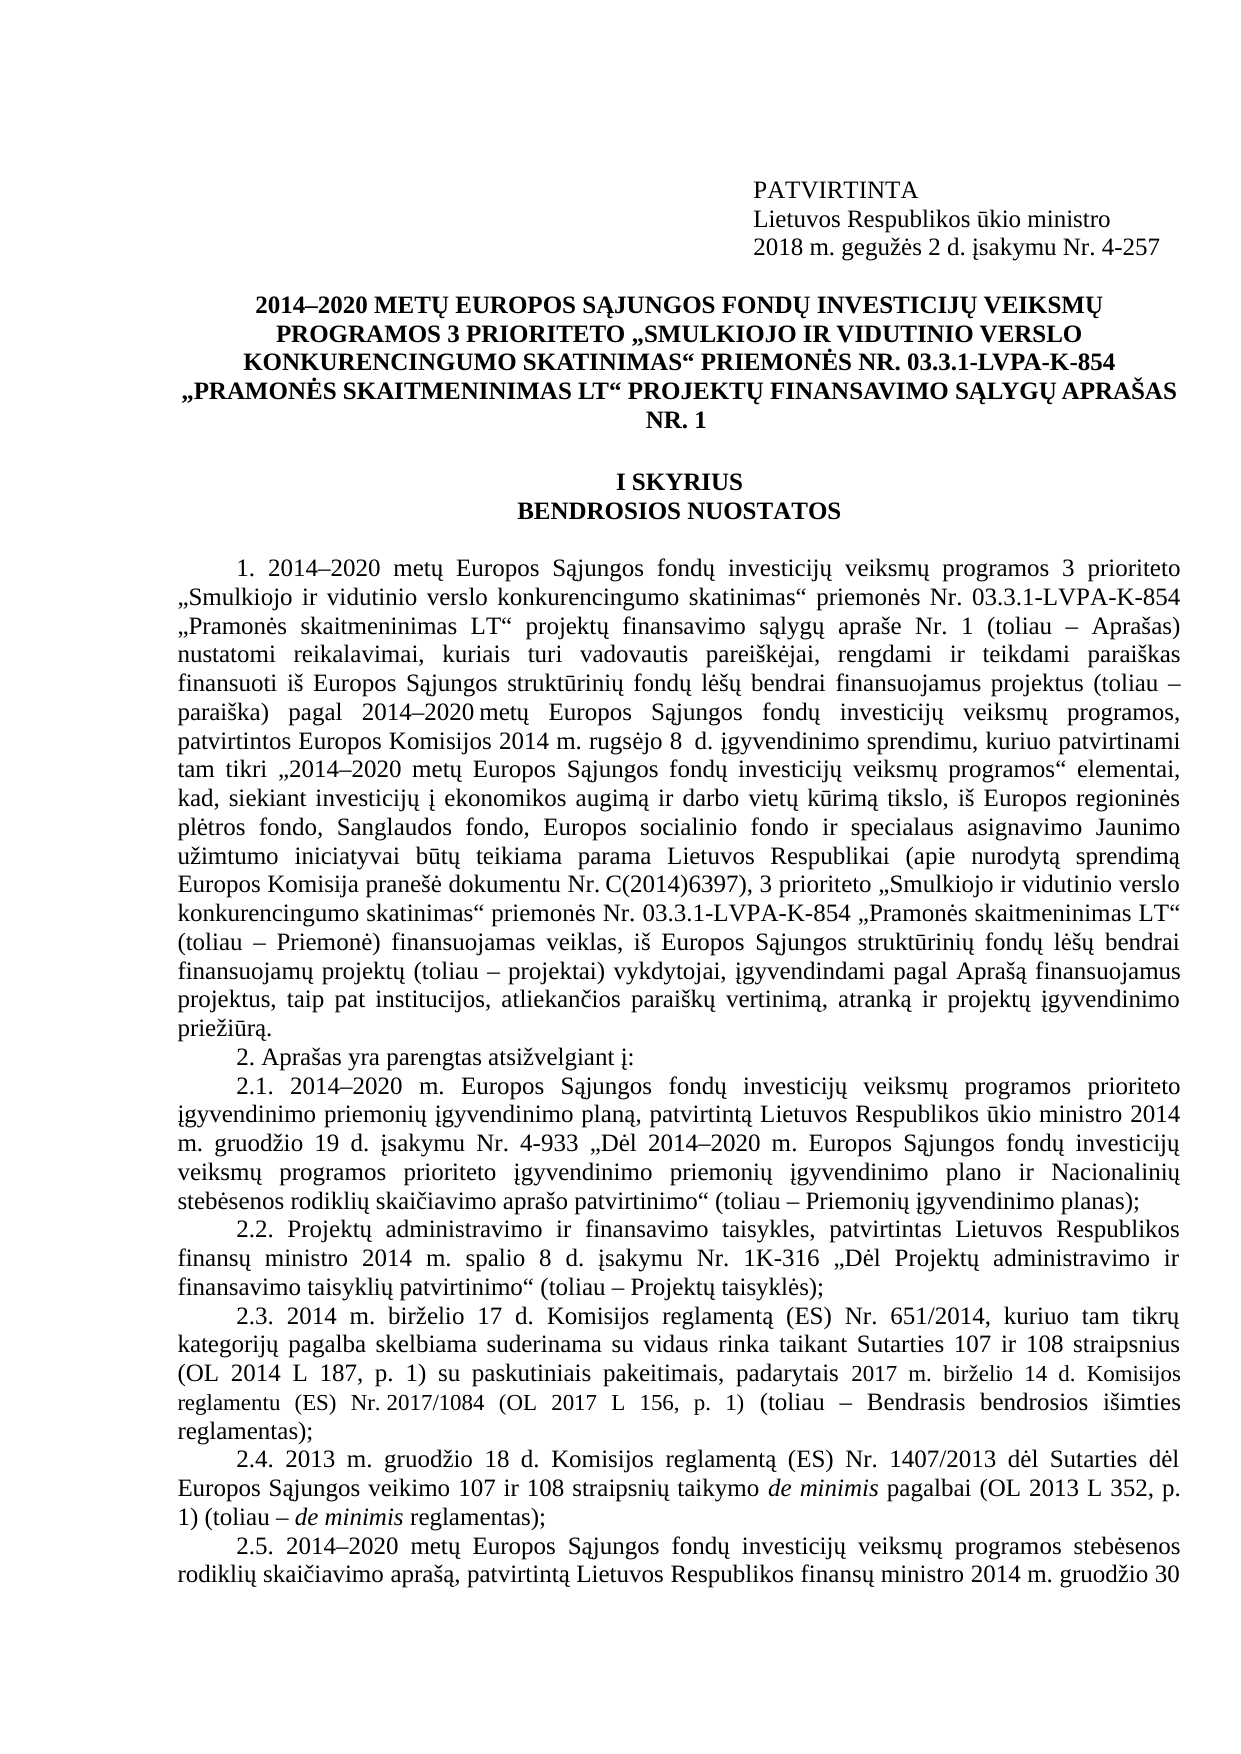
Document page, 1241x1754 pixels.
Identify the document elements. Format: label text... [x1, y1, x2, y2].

text Lietuvos Respublikos ūkio ministro [177, 204, 1181, 232]
text 1. 2014–2020 metų Europos Sąjungos fondų investicijų veiksmų programos 3 prioriteto „Smulkiojo ir vidutinio verslo konkurencingumo skatinimas“ priemonės Nr. 03.3.1-LVPA-K-854 „Pramonės skaitmeninimas LT“ projektų finansavimo sąlygų apraše Nr. 1 (toliau – Aprašas) nustatomi reikalavimai, kuriais turi vadovautis pareiškėjai, rengdami ir teikdami paraiškas finansuoti iš Europos Sąjungos struktūrinių fondų lėšų bendrai finansuojamus projektus (toliau – paraiška) pagal 2014–2020 metų Europos Sąjungos fondų investicijų veiksmų programos, patvirtintos Europos Komisijos 2014 m. rugsėjo 8 d. įgyvendinimo sprendimu, kuriuo patvirtinami tam tikri „2014–2020 metų Europos Sąjungos fondų investicijų veiksmų programos“ elementai, kad, siekiant investicijų į ekonomikos augimą ir darbo vietų kūrimą tikslo, iš Europos regioninės plėtros fondo, Sanglaudos fondo, Europos socialinio fondo ir specialaus asignavimo Jaunimo užimtumo iniciatyvai būtų teikiama parama Lietuvos Respublikai (apie nurodytą sprendimą Europos Komisija pranešė dokumentu Nr. C(2014)6397), 3 prioriteto „Smulkiojo ir vidutinio verslo konkurencingumo skatinimas“ priemonės Nr. 03.3.1-LVPA-K-854 „Pramonės skaitmeninimas LT“ (toliau – Priemonė) finansuojamas veiklas, iš Europos Sąjungos struktūrinių fondų lėšų bendrai finansuojamų projektų (toliau – projektai) vykdytojai, įgyvendindami pagal Aprašą finansuojamus projektus, taip pat institucijos, atliekančios paraiškų vertinimą, atranką ir projektų įgyvendinimo priežiūrą. [177, 553, 1181, 1042]
text 2014–2020 METŲ EUROPOS SĄJUNGOS FONDŲ INVESTICIJŲ VEIKSMŲ PROGRAMOS 3 PRIORITETO „SMULKIOJO IR VIDUTINIO VERSLO KONKURENCINGUMO SKATINIMAS“ PRIEMONĖS NR. 03.3.1-LVPA-K-854 „PRAMONĖS SKAITMENINIMAS LT“ PROJEKTŲ FINANSAVIMO SĄLYGŲ APRAŠAS NR. 1 [177, 290, 1181, 434]
text 2.2. Projektų administravimo ir finansavimo taisykles, patvirtintas Lietuvos Respublikos finansų ministro 2014 m. spalio 8 d. įsakymu Nr. 1K-316 „Dėl Projektų administravimo ir finansavimo taisyklių patvirtinimo“ (toliau – Projektų taisyklės); [177, 1214, 1181, 1301]
text 2. Aprašas yra parengtas atsižvelgiant į: [177, 1042, 1181, 1071]
text 2.1. 2014–2020 m. Europos Sąjungos fondų investicijų veiksmų programos prioriteto įgyvendinimo priemonių įgyvendinimo planą, patvirtintą Lietuvos Respublikos ūkio ministro 2014 m. gruodžio 19 d. įsakymu Nr. 4-933 „Dėl 2014–2020 m. Europos Sąjungos fondų investicijų veiksmų programos prioriteto įgyvendinimo priemonių įgyvendinimo plano ir Nacionalinių stebėsenos rodiklių skaičiavimo aprašo patvirtinimo“ (toliau – Priemonių įgyvendinimo planas); [177, 1071, 1181, 1214]
text 2.4. 2013 m. gruodžio 18 d. Komisijos reglamentą (ES) Nr. 1407/2013 dėl Sutarties dėl Europos Sąjungos veikimo 107 ir 108 straipsnių taikymo de minimis pagalbai (OL 2013 L 352, p. 1) (toliau – de minimis reglamentas); [177, 1444, 1181, 1531]
text 2018 m. gegužės 2 d. įsakymu Nr. 4-257 [177, 232, 1181, 261]
text 2.5. 2014–2020 metų Europos Sąjungos fondų investicijų veiksmų programos stebėsenos rodiklių skaičiavimo aprašą, patvirtintą Lietuvos Respublikos finansų ministro 2014 m. gruodžio 30 [177, 1531, 1181, 1588]
text BENDROSIOS NUOSTATOS [177, 496, 1181, 524]
text I SKYRIUS [177, 467, 1181, 496]
text PATVIRTINTA [177, 175, 1181, 204]
text 2.3. 2014 m. birželio 17 d. Komisijos reglamentą (ES) Nr. 651/2014, kuriuo tam tikrų kategorijų pagalba skelbiama suderinama su vidaus rinka taikant Sutarties 107 ir 108 straipsnius (OL 2014 L 187, p. 1) su paskutiniais pakeitimais, padarytais 2017 m. birželio 14 d. Komisijos reglamentu (ES) Nr. 2017/1084 (OL 2017 L 156, p. 1) (toliau – Bendrasis bendrosios išimties reglamentas); [177, 1301, 1181, 1444]
